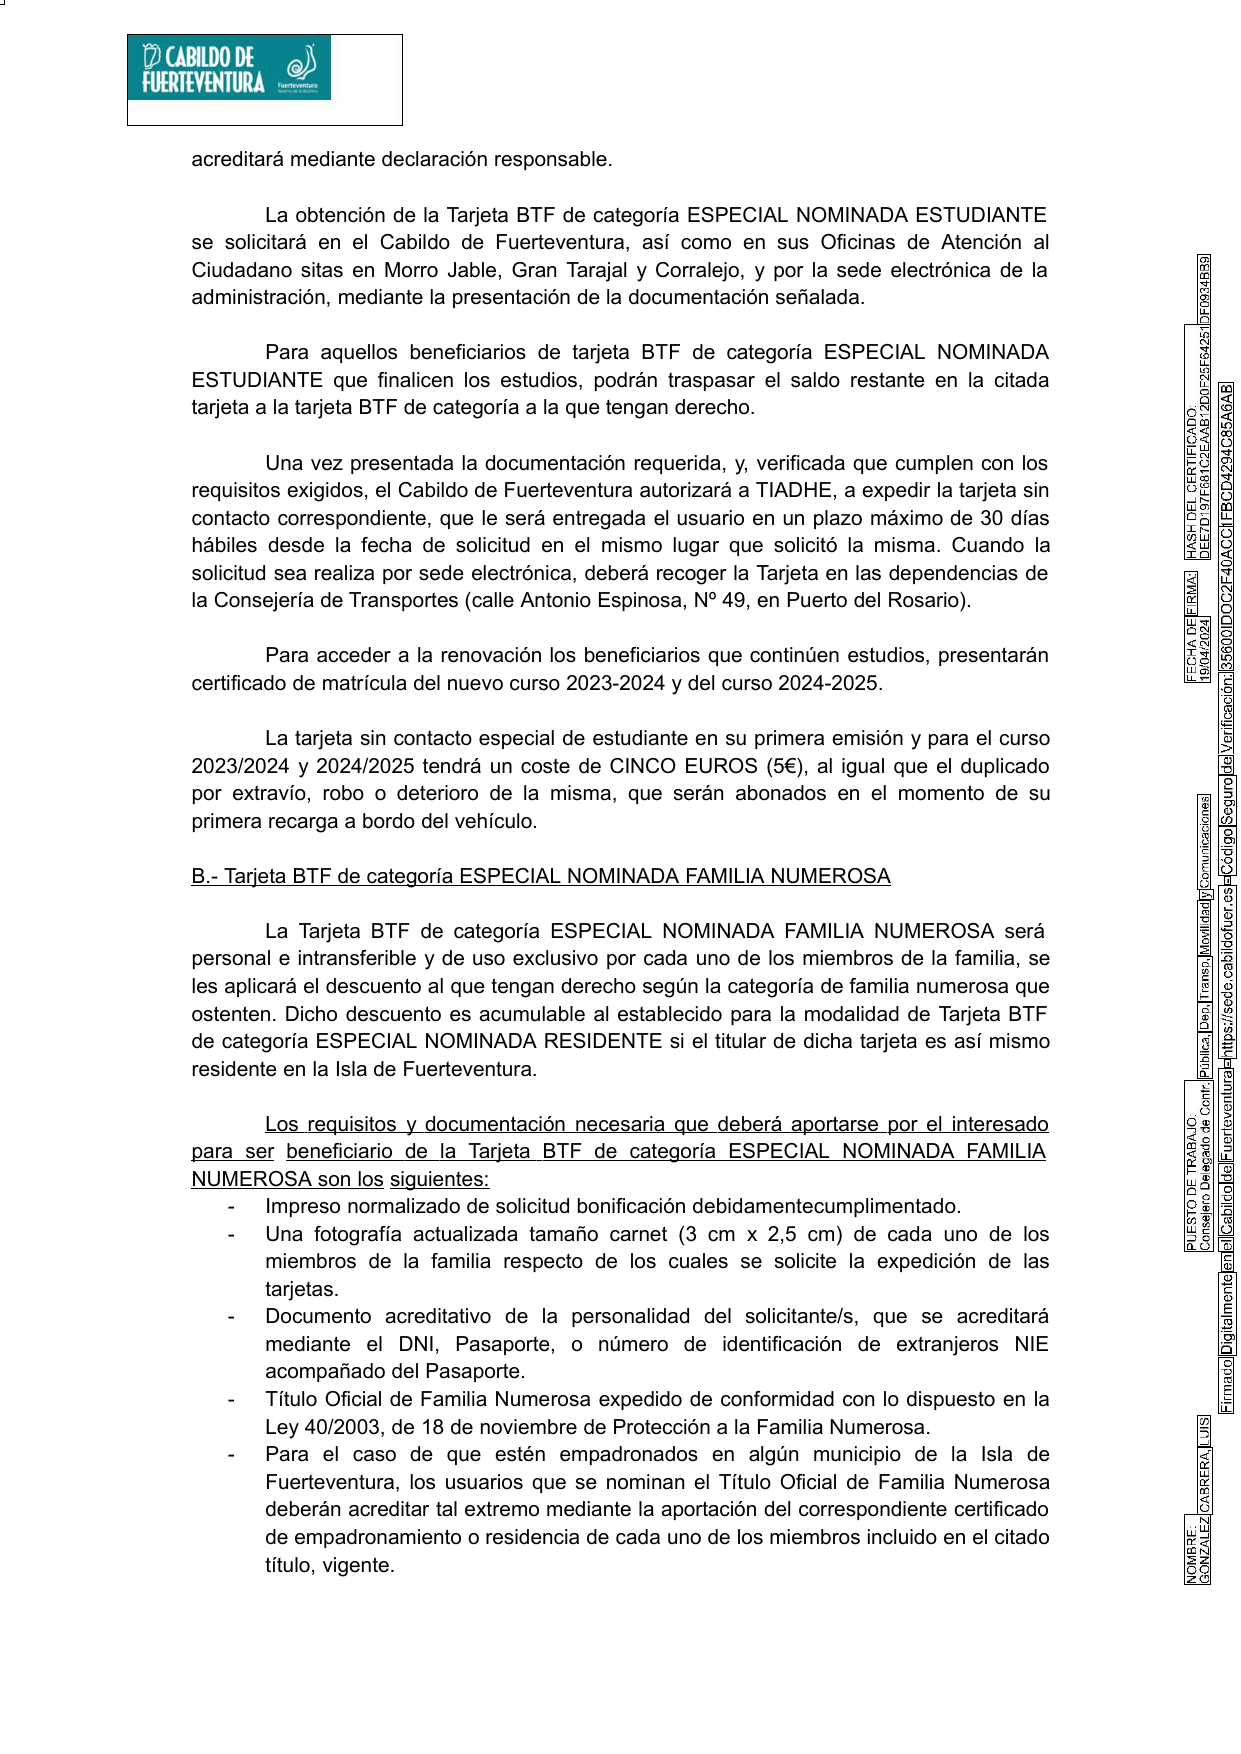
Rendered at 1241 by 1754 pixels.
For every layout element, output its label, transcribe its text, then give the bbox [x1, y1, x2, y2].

text NUMEROSA son los siguientes: [191, 1168, 1074, 1191]
text Los requisitos y documentación necesaria que deberá aportarse por el interesado [265, 1112, 1074, 1136]
text - [228, 1443, 259, 1466]
text La obtención de la Tarjeta BTF de categoría ESPECIAL NOMINADA ESTUDIANTE [265, 203, 1074, 227]
text primera recarga a bordo del vehículo. [191, 809, 1074, 833]
picture [1198, 1003, 1212, 1031]
text - [228, 1195, 259, 1218]
picture [1200, 890, 1213, 899]
text administración, mediante la presentación de la documentación señalada. [191, 286, 1074, 309]
picture [1198, 1033, 1212, 1078]
picture [1219, 383, 1233, 526]
text certificado de matrícula del nuevo curso 2023-2024 y del curso 2024-2025. [191, 672, 1074, 695]
text Documento acreditativo de la personalidad del solicitante/s, que se acreditará [265, 1305, 1074, 1329]
text residente en la Isla de Fuerteventura. [191, 1057, 1074, 1081]
text tarjetas. [265, 1278, 1074, 1301]
picture [1222, 1253, 1233, 1271]
picture [1219, 1184, 1233, 1235]
picture [1198, 957, 1212, 1001]
text La Tarjeta BTF de categoría ESPECIAL NOMINADA FAMILIA NUMEROSA será [265, 920, 1074, 943]
text 2023/2024 y 2024/2025 tendrá un coste de CINCO EUROS (5€), al igual que el duplicado [191, 754, 1074, 778]
text Para acceder a la renovación los beneficiarios que continúen estudios, presentarán [265, 644, 1074, 667]
picture [1219, 1238, 1233, 1251]
text Para el caso de que estén empadronados en algún municipio de la Isla de [265, 1443, 1074, 1466]
text mediante el DNI, Pasaporte, o número de identificación de extranjeros NIE [265, 1333, 1074, 1356]
text de empadronamiento o residencia de cada uno de los miembros incluido en el citado [265, 1526, 1074, 1549]
text ESTUDIANTE que finalicen los estudios, podrán traspasar el saldo restante en la citada [191, 369, 1074, 392]
text título, vigente. [265, 1553, 1074, 1577]
picture [1185, 617, 1210, 682]
text Fuerteventura, los usuarios que se nominan el Título Oficial de Familia Numerosa [265, 1471, 1074, 1494]
picture [128, 35, 402, 125]
picture [1198, 795, 1210, 889]
text La tarjeta sin contacto especial de estudiante en su primera emisión y para el curso [265, 727, 1074, 750]
picture [1219, 1273, 1236, 1355]
picture [1198, 901, 1210, 955]
picture [1198, 1448, 1212, 1514]
picture [1185, 572, 1197, 615]
text contacto correspondiente, que le será entregada el usuario en un plazo máximo de 30 días [191, 506, 1074, 530]
text Una vez presentada la documentación requerida, y, verificada que cumplen con los [265, 451, 1074, 475]
picture [1219, 527, 1233, 670]
text - [228, 1388, 259, 1411]
text personal e intransferible y de uso exclusivo por cada uno de los miembros de la familia, se [191, 947, 1074, 970]
text se solicitará en el Cabildo de Fuerteventura, así como en sus Oficinas de Atención al [191, 231, 1074, 254]
text de categoría ESPECIAL NOMINADA RESIDENTE si el titular de dicha tarjeta es así mismo [191, 1030, 1074, 1053]
text - [228, 1305, 259, 1329]
picture [1198, 255, 1210, 324]
text para ser beneficiario de la Tarjeta BTF de categoría ESPECIAL NOMINADA FAMILIA [191, 1140, 1074, 1163]
text Título Oficial de Familia Numerosa expedido de conformidad con lo dispuesto en la [265, 1388, 1074, 1411]
picture [1185, 325, 1210, 559]
text miembros de la familia respecto de los cuales se solicite la expedición de las [265, 1250, 1074, 1273]
text solicitud sea realiza por sede electrónica, deberá recoger la Tarjeta en las dependencias de [191, 561, 1074, 585]
picture [1219, 776, 1236, 825]
picture [1185, 1081, 1213, 1251]
picture [1198, 1416, 1210, 1446]
picture [1185, 1515, 1210, 1584]
text les aplicará el descuento al que tengan derecho según la categoría de familia numerosa que [191, 975, 1074, 998]
text la Consejería de Transportes (calle Antonio Espinosa, Nº 49, en Puerto del Rosario). [191, 589, 1074, 612]
text deberán acreditar tal extremo mediante la aportación del correspondiente certificado [265, 1498, 1074, 1521]
picture [1219, 1164, 1233, 1182]
picture [1219, 827, 1236, 875]
text Ley 40/2003, de 18 de noviembre de Protección a la Familia Numerosa. [265, 1416, 1074, 1439]
text por extravío, robo o deterioro de la misma, que serán abonados en el momento de su [191, 782, 1074, 805]
text - [228, 1223, 259, 1246]
text Para aquellos beneficiarios de tarjeta BTF de categoría ESPECIAL NOMINADA [265, 341, 1074, 364]
picture [1218, 673, 1234, 755]
picture [1219, 886, 1236, 1058]
picture [1219, 1069, 1233, 1161]
text Una fotografía actualizada tamaño carnet (3 cm x 2,5 cm) de cada uno de los [265, 1223, 1074, 1246]
text Impreso normalizado de solicitud bonificación debidamentecumplimentado. [265, 1195, 1074, 1218]
text ostenten. Dicho descuento es acumulable al establecido para la modalidad de Tarjeta BTF [191, 1002, 1074, 1026]
text acompañado del Pasaporte. [265, 1360, 1074, 1384]
picture [1219, 756, 1233, 774]
text B.- Tarjeta BTF de categoría ESPECIAL NOMINADA FAMILIA NUMEROSA [191, 865, 919, 888]
text Ciudadano sitas en Morro Jable, Gran Tarajal y Corralejo, y por la sede electrónica de la [191, 258, 1074, 282]
text hábiles desde la fecha de solicitud en el mismo lugar que solicitó la misma. Cuando la [191, 534, 1074, 557]
text requisitos exigidos, el Cabildo de Fuerteventura autorizará a TIADHE, a expedir la tarjeta sin [191, 479, 1074, 502]
text tarjeta a la tarjeta BTF de categoría a la que tengan derecho. [191, 396, 1074, 419]
text acreditará mediante declaración responsable. [191, 148, 638, 171]
picture [1219, 1358, 1233, 1413]
